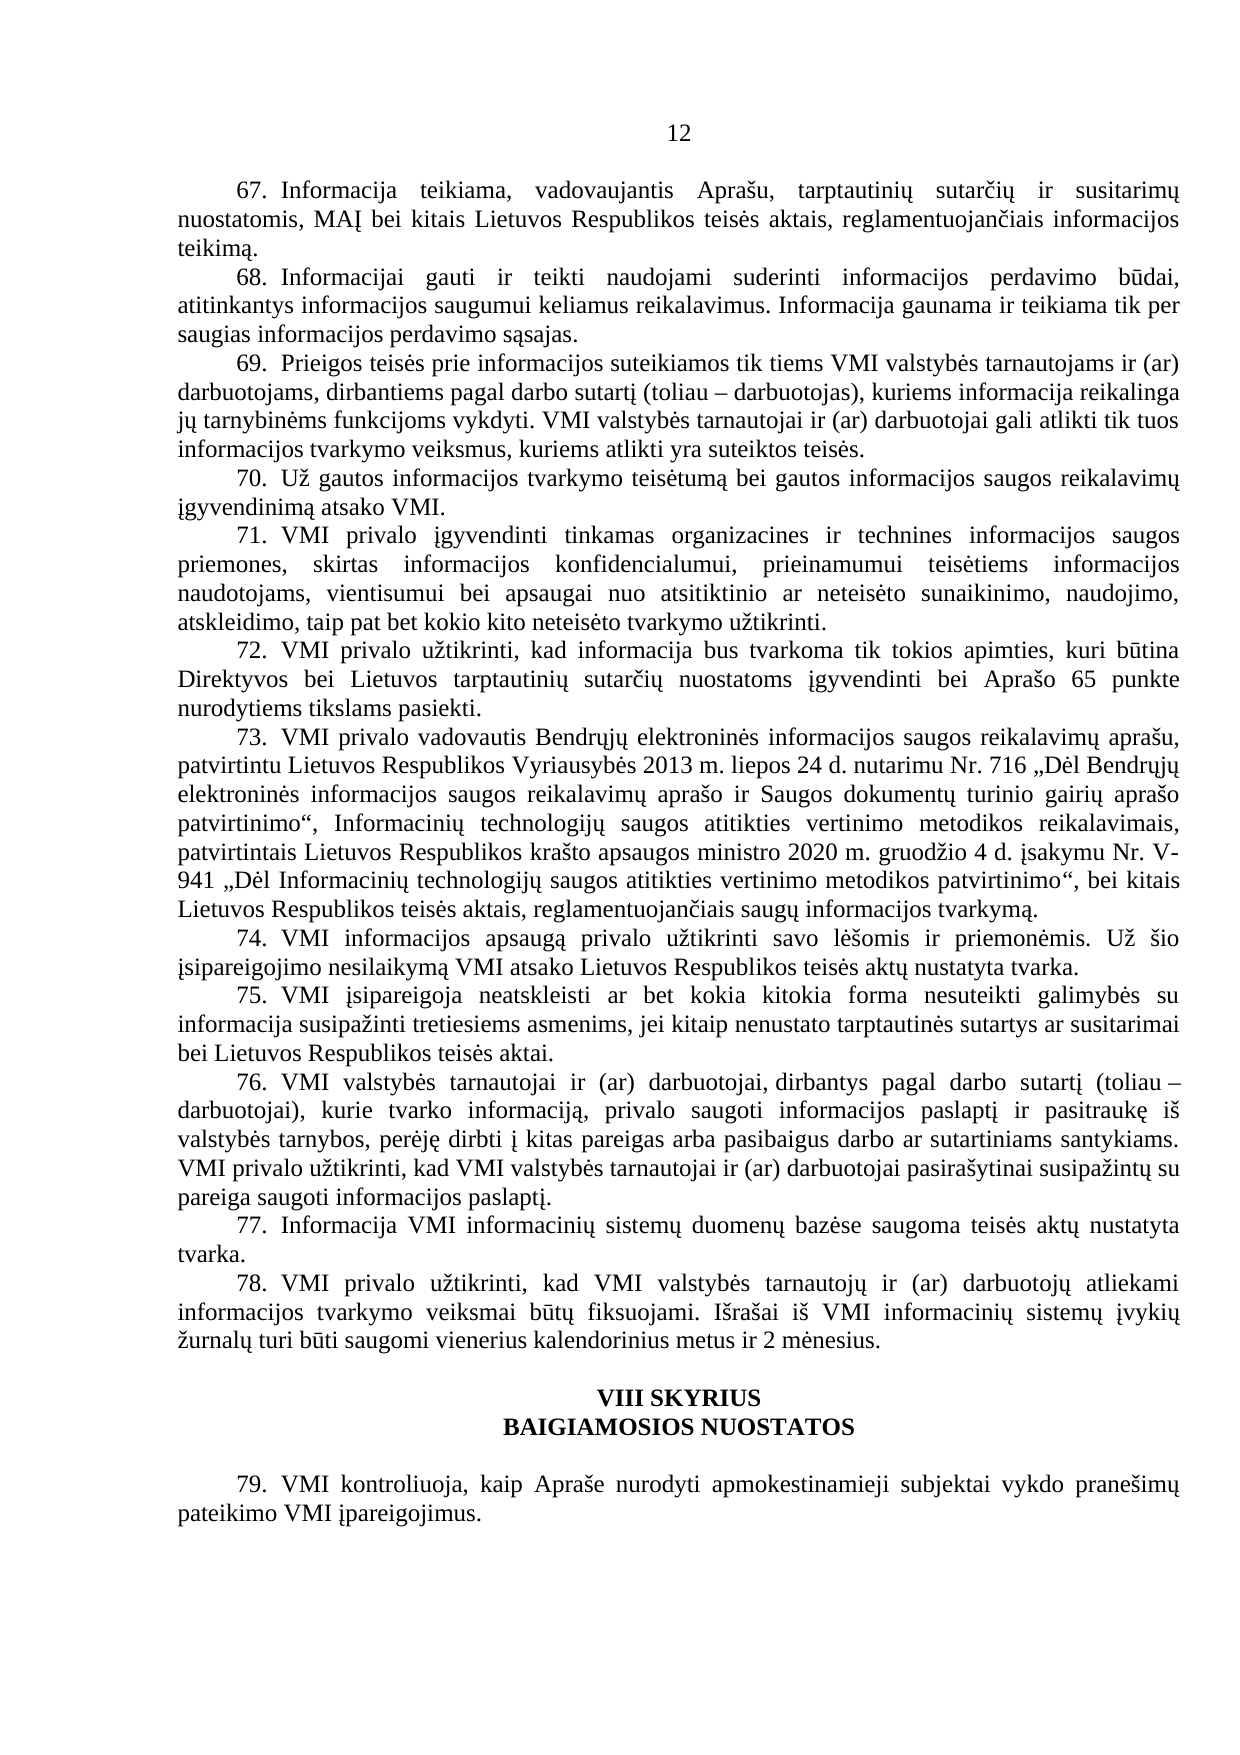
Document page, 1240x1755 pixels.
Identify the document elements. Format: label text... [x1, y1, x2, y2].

text 78. VMI privalo užtikrinti, kad VMI valstybės tarnautojų ir (ar) darbuotojų atliekami informacijos tvarkymo veiksmai būtų fiksuojami. Išrašai iš VMI informacinių sistemų įvykių žurnalų turi būti saugomi vienerius kalendorinius metus ir 2 mėnesius. [177, 1268, 1181, 1354]
text BAIGIAMOSIOS NUOSTATOS [177, 1412, 1181, 1441]
text 71. VMI privalo įgyvendinti tinkamas organizacines ir technines informacijos saugos priemones, skirtas informacijos konfidencialumui, prieinamumui teisėtiems informacijos naudotojams, vientisumui bei apsaugai nuo atsitiktinio ar neteisėto sunaikinimo, naudojimo, atskleidimo, taip pat bet kokio kito neteisėto tvarkymo užtikrinti. [177, 521, 1181, 636]
text 72. VMI privalo užtikrinti, kad informacija bus tvarkoma tik tokios apimties, kuri būtina Direktyvos bei Lietuvos tarptautinių sutarčių nuostatoms įgyvendinti bei Aprašo 65 punkte nurodytiems tikslams pasiekti. [177, 636, 1181, 722]
text 75. VMI įsipareigoja neatskleisti ar bet kokia kitokia forma nesuteikti galimybės su informacija susipažinti tretiesiems asmenims, jei kitaip nenustato tarptautinės sutartys ar susitarimai bei Lietuvos Respublikos teisės aktai. [177, 981, 1181, 1067]
text 69. Prieigos teisės prie informacijos suteikiamos tik tiems VMI valstybės tarnautojams ir (ar) darbuotojams, dirbantiems pagal darbo sutartį (toliau – darbuotojas), kuriems informacija reikalinga jų tarnybinėms funkcijoms vykdyti. VMI valstybės tarnautojai ir (ar) darbuotojai gali atlikti tik tuos informacijos tvarkymo veiksmus, kuriems atlikti yra suteiktos teisės. [177, 348, 1181, 463]
text 67. Informacija teikiama, vadovaujantis Aprašu, tarptautinių sutarčių ir susitarimų nuostatomis, MAĮ bei kitais Lietuvos Respublikos teisės aktais, reglamentuojančiais informacijos teikimą. [177, 176, 1181, 262]
text VIII SKYRIUS [177, 1383, 1181, 1412]
text 79. VMI kontroliuoja, kaip Apraše nurodyti apmokestinamieji subjektai vykdo pranešimų pateikimo VMI įpareigojimus. [177, 1469, 1181, 1527]
text 68. Informacijai gauti ir teikti naudojami suderinti informacijos perdavimo būdai, atitinkantys informacijos saugumui keliamus reikalavimus. Informacija gaunama ir teikiama tik per saugias informacijos perdavimo sąsajas. [177, 262, 1181, 348]
text 77. Informacija VMI informacinių sistemų duomenų bazėse saugoma teisės aktų nustatyta tvarka. [177, 1211, 1181, 1268]
text 76. VMI valstybės tarnautojai ir (ar) darbuotojai, dirbantys pagal darbo sutartį (toliau – darbuotojai), kurie tvarko informaciją, privalo saugoti informacijos paslaptį ir pasitraukę iš valstybės tarnybos, perėję dirbti į kitas pareigas arba pasibaigus darbo ar sutartiniams santykiams. VMI privalo užtikrinti, kad VMI valstybės tarnautojai ir (ar) darbuotojai pasirašytinai susipažintų su pareiga saugoti informacijos paslaptį. [177, 1067, 1181, 1211]
text 74. VMI informacijos apsaugą privalo užtikrinti savo lėšomis ir priemonėmis. Už šio įsipareigojimo nesilaikymą VMI atsako Lietuvos Respublikos teisės aktų nustatyta tvarka. [177, 923, 1181, 981]
text 73. VMI privalo vadovautis Bendrųjų elektroninės informacijos saugos reikalavimų aprašu, patvirtintu Lietuvos Respublikos Vyriausybės 2013 m. liepos 24 d. nutarimu Nr. 716 „Dėl Bendrųjų elektroninės informacijos saugos reikalavimų aprašo ir Saugos dokumentų turinio gairių aprašo patvirtinimo“, Informacinių technologijų saugos atitikties vertinimo metodikos reikalavimais, patvirtintais Lietuvos Respublikos krašto apsaugos ministro 2020 m. gruodžio 4 d. įsakymu Nr. V-941 „Dėl Informacinių technologijų saugos atitikties vertinimo metodikos patvirtinimo“, bei kitais Lietuvos Respublikos teisės aktais, reglamentuojančiais saugų informacijos tvarkymą. [177, 722, 1181, 923]
text 70. Už gautos informacijos tvarkymo teisėtumą bei gautos informacijos saugos reikalavimų įgyvendinimą atsako VMI. [177, 463, 1181, 521]
